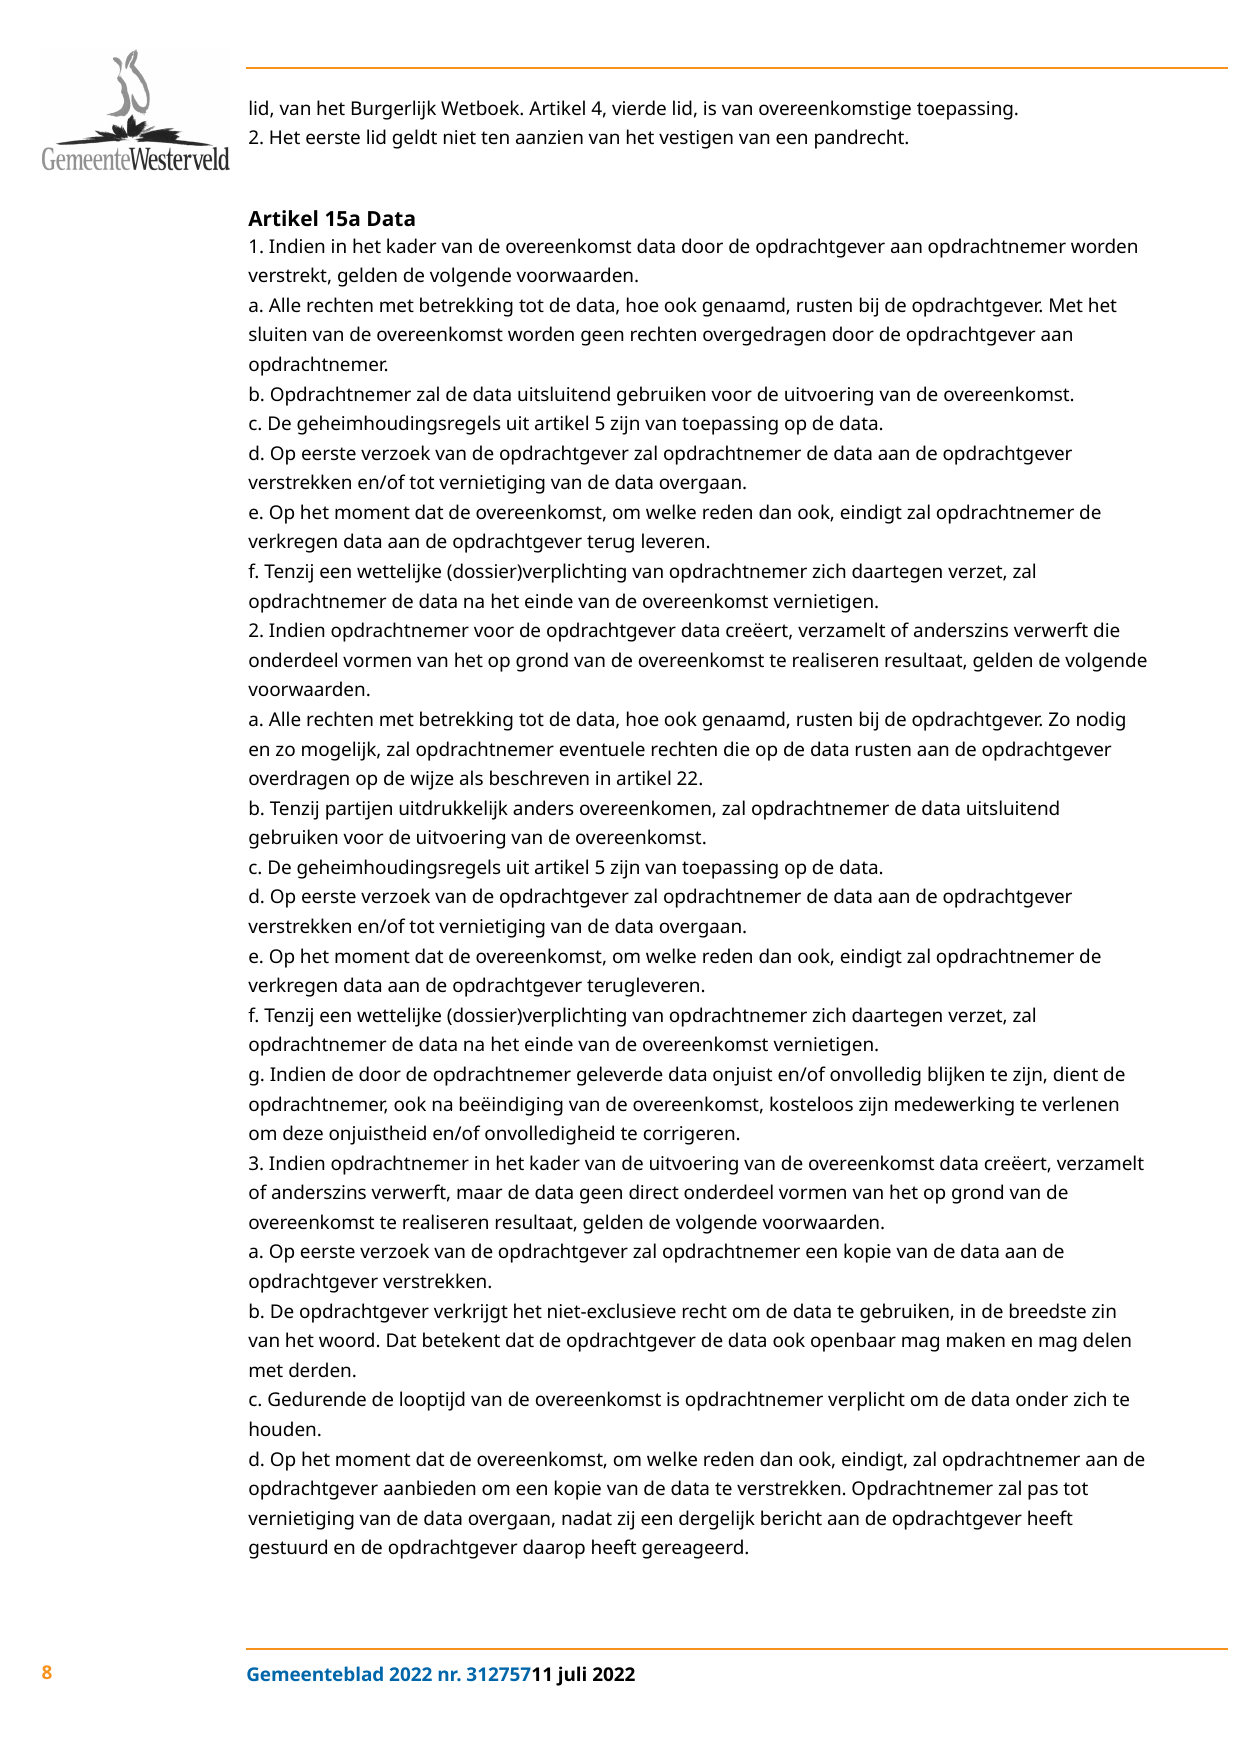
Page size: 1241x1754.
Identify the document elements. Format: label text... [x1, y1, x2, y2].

text e. Op het moment dat de overeenkomst, om welke reden dan ook, eindigt zal opdrachtnemer de verkregen data aan de opdrachtgever terug leveren. [248, 499, 1152, 554]
text e. Op het moment dat de overeenkomst, om welke reden dan ook, eindigt zal opdrachtnemer de verkregen data aan de opdrachtgever terugleveren. [248, 943, 1152, 998]
text d. Op eerste verzoek van de opdrachtgever zal opdrachtnemer de data aan de opdrachtgever verstrekken en/of tot vernietiging van de data overgaan. [248, 884, 1152, 939]
text Artikel 15a Data [248, 204, 1152, 233]
text 2. Het eerste lid geldt niet ten aanzien van het vestigen van een pandrecht. [248, 124, 1152, 150]
text a. Alle rechten met betrekking tot de data, hoe ook genaamd, rusten bij de opdrachtgever. Zo nodig en zo mogelijk, zal opdrachtnemer eventuele rechten die op de data rusten aan de opdrachtgever overdragen op de wijze als beschreven in artikel 22. [248, 706, 1152, 791]
text d. Op eerste verzoek van de opdrachtgever zal opdrachtnemer de data aan de opdrachtgever verstrekken en/of tot vernietiging van de data overgaan. [248, 440, 1152, 495]
text lid, van het Burgerlijk Wetboek. Artikel 4, vierde lid, is van overeenkomstige toepassing. [248, 95, 1152, 121]
text b. Opdrachtnemer zal de data uitsluitend gebruiken voor de uitvoering van de overeenkomst. [248, 381, 1152, 406]
text b. De opdrachtgever verkrijgt het niet-exclusieve recht om de data te gebruiken, in de breedste zin van het woord. Dat betekent dat de opdrachtgever de data ook openbaar mag maken en mag delen met derden. [248, 1298, 1152, 1383]
text 3. Indien opdrachtnemer in het kader van de uitvoering van de overeenkomst data creëert, verzamelt of anderszins verwerft, maar de data geen direct onderdeel vormen van het op grond van de overeenkomst te realiseren resultaat, gelden de volgende voorwaarden. [248, 1150, 1152, 1235]
text c. De geheimhoudingsregels uit artikel 5 zijn van toepassing op de data. [248, 410, 1152, 436]
text f. Tenzij een wettelijke (dossier)verplichting van opdrachtnemer zich daartegen verzet, zal opdrachtnemer de data na het einde van de overeenkomst vernietigen. [248, 1002, 1152, 1057]
text 1. Indien in het kader van de overeenkomst data door de opdrachtgever aan opdrachtnemer worden verstrekt, gelden de volgende voorwaarden. [248, 233, 1152, 288]
text c. Gedurende de looptijd van de overeenkomst is opdrachtnemer verplicht om de data onder zich te houden. [248, 1387, 1152, 1442]
text a. Op eerste verzoek van de opdrachtgever zal opdrachtnemer een kopie van de data aan de opdrachtgever verstrekken. [248, 1239, 1152, 1294]
text f. Tenzij een wettelijke (dossier)verplichting van opdrachtnemer zich daartegen verzet, zal opdrachtnemer de data na het einde van de overeenkomst vernietigen. [248, 558, 1152, 613]
text d. Op het moment dat de overeenkomst, om welke reden dan ook, eindigt, zal opdrachtnemer aan de opdrachtgever aanbieden om een kopie van de data te verstrekken. Opdrachtnemer zal pas tot vernietiging van de data overgaan, nadat zij een dergelijk bericht aan de opdrachtgever heeft gestuurd en de opdrachtgever daarop heeft gereageerd. [248, 1446, 1152, 1560]
text g. Indien de door de opdrachtnemer geleverde data onjuist en/of onvolledig blijken te zijn, dient de opdrachtnemer, ook na beëindiging van de overeenkomst, kosteloos zijn medewerking te verlenen om deze onjuistheid en/of onvolledigheid te corrigeren. [248, 1061, 1152, 1146]
picture [41, 47, 231, 172]
text c. De geheimhoudingsregels uit artikel 5 zijn van toepassing op de data. [248, 854, 1152, 880]
text 2. Indien opdrachtnemer voor de opdrachtgever data creëert, verzamelt of anderszins verwerft die onderdeel vormen van het op grond van de overeenkomst te realiseren resultaat, gelden de volgende voorwaarden. [248, 617, 1152, 702]
text a. Alle rechten met betrekking tot de data, hoe ook genaamd, rusten bij de opdrachtgever. Met het sluiten van de overeenkomst worden geen rechten overgedragen door de opdrachtgever aan opdrachtnemer. [248, 292, 1152, 377]
text b. Tenzij partijen uitdrukkelijk anders overeenkomen, zal opdrachtnemer de data uitsluitend gebruiken voor de uitvoering van de overeenkomst. [248, 795, 1152, 850]
